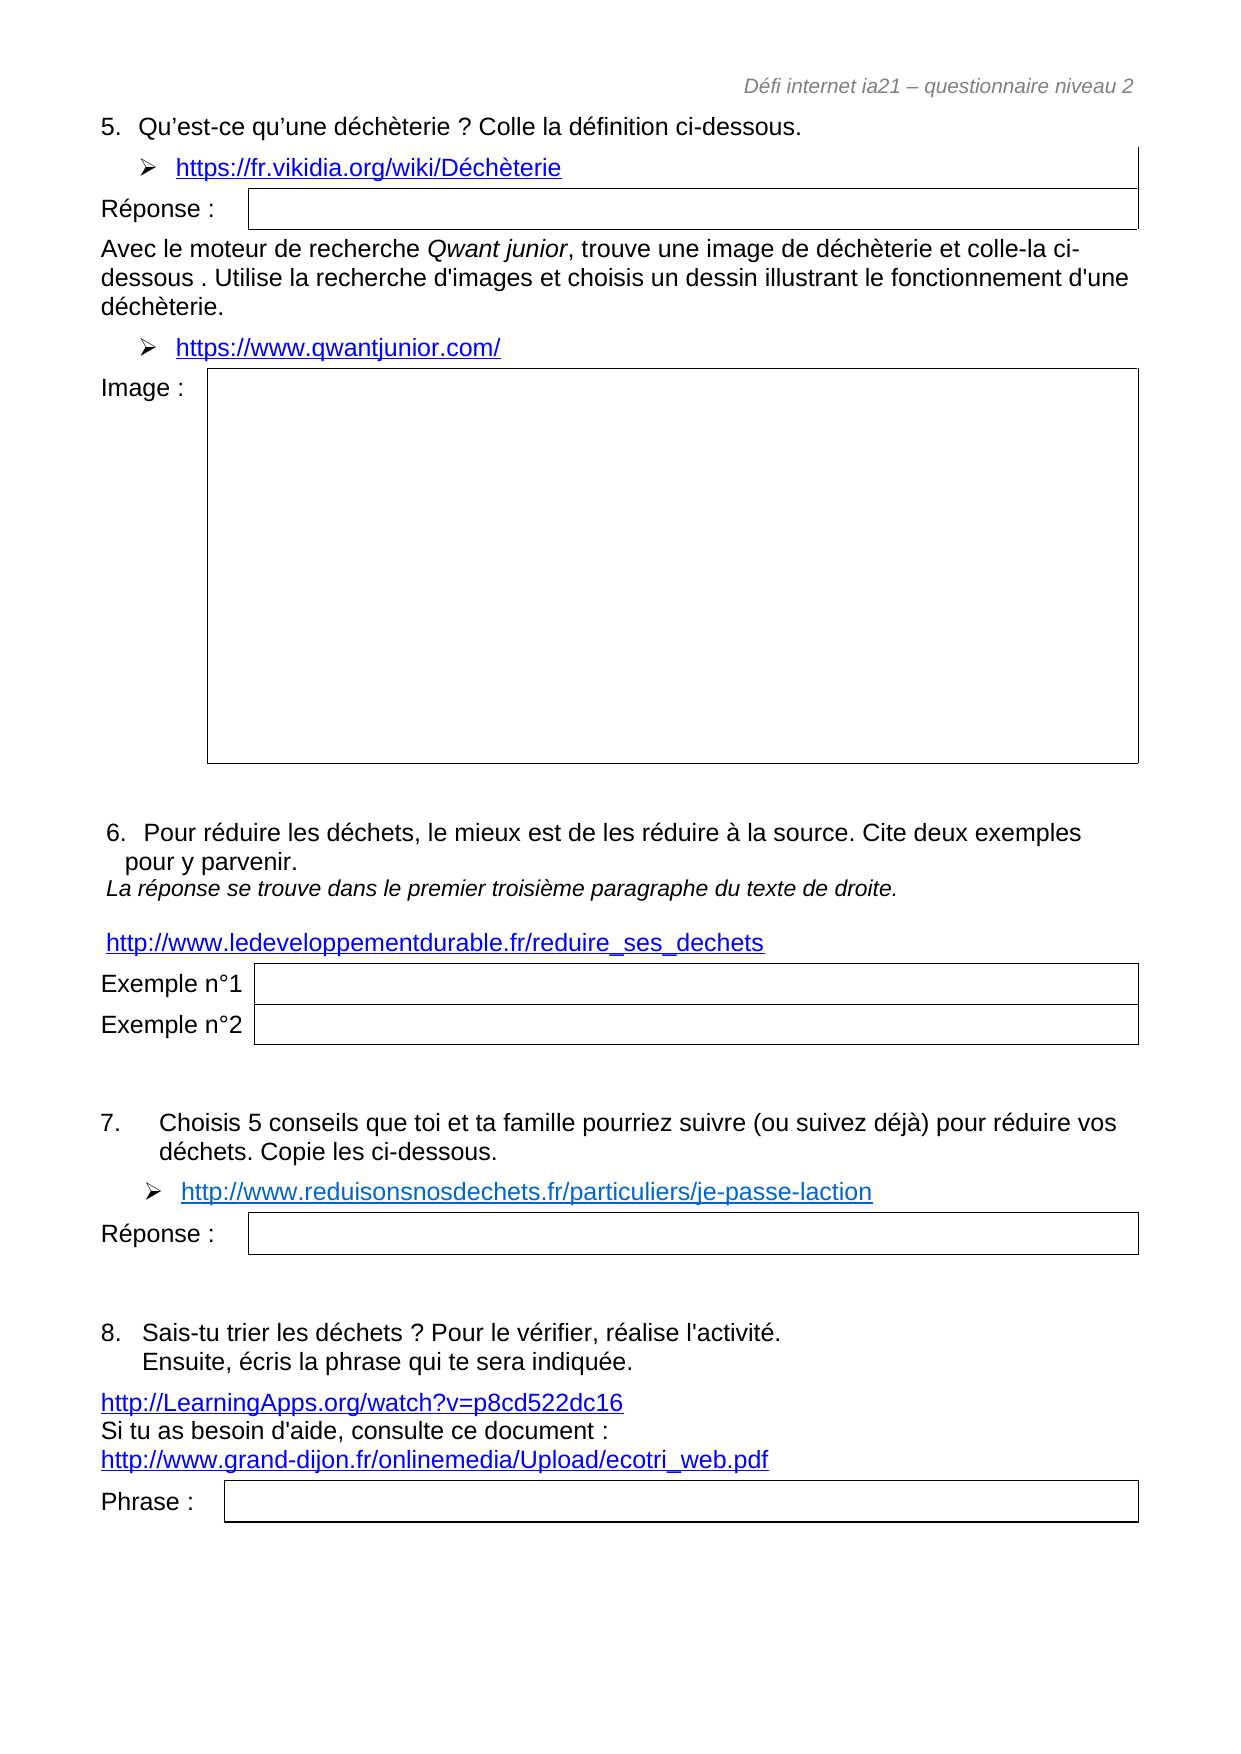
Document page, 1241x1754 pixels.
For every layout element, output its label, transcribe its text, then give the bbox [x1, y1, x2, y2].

table_header Choisis 5 conseils que toi et ta famille pourriez suivre (ou suivez déjà) pour réduire vos déchets. Copie les ci-dessous. [95, 1102, 1138, 1171]
table_cell https://www.qwantjunior.com/ [95, 327, 1138, 367]
table_cell https://fr.vikidia.org/wiki/Déchèterie [95, 147, 1138, 188]
table_cell http://www.reduisonsnosdechets.fr/particuliers/je-passe-laction [95, 1171, 1138, 1212]
table_cell Image : [95, 368, 207, 763]
table_cell [255, 1005, 1138, 1044]
table_header Sais-tu trier les déchets ? Pour le vérifier, réalise l'activité. Ensuite, écris la phrase qui te sera indiquée. [95, 1312, 1138, 1382]
table_cell [249, 188, 1138, 228]
table_cell [249, 1213, 1138, 1254]
table_cell http://LearningApps.org/watch?v=p8cd522dc16 Si tu as besoin d'aide, consulte ce document : http://www.grand-dijon.fr/onlinemedia/Upload/ecotri_web.pdf [95, 1382, 1138, 1480]
table_cell Réponse : [95, 188, 248, 228]
table_cell [208, 368, 1138, 763]
table_cell Réponse : [95, 1212, 248, 1254]
table_header Pour réduire les déchets, le mieux est de les réduire à la source. Cite deux exemples pour y parvenir. La réponse se trouve dans le premier troisième paragraphe du texte de droite. [95, 812, 1138, 922]
table_cell Exemple n°1 [95, 963, 254, 1004]
table_cell [225, 1481, 1138, 1521]
table_cell http://www.ledeveloppementdurable.fr/reduire_ses_dechets [95, 922, 1138, 963]
table_cell [255, 964, 1138, 1004]
table_cell Avec le moteur de recherche Qwant junior, trouve une image de déchèterie et colle-la ci-dessous . Utilise la recherche d'images et choisis un dessin illustrant le fonctionnement d'une déchèterie. [95, 229, 1138, 327]
table_cell Phrase : [95, 1480, 224, 1521]
table_cell Exemple n°2 [95, 1004, 254, 1044]
table_header Qu’est-ce qu’une déchèterie ? Colle la définition ci-dessous. [95, 106, 1138, 147]
